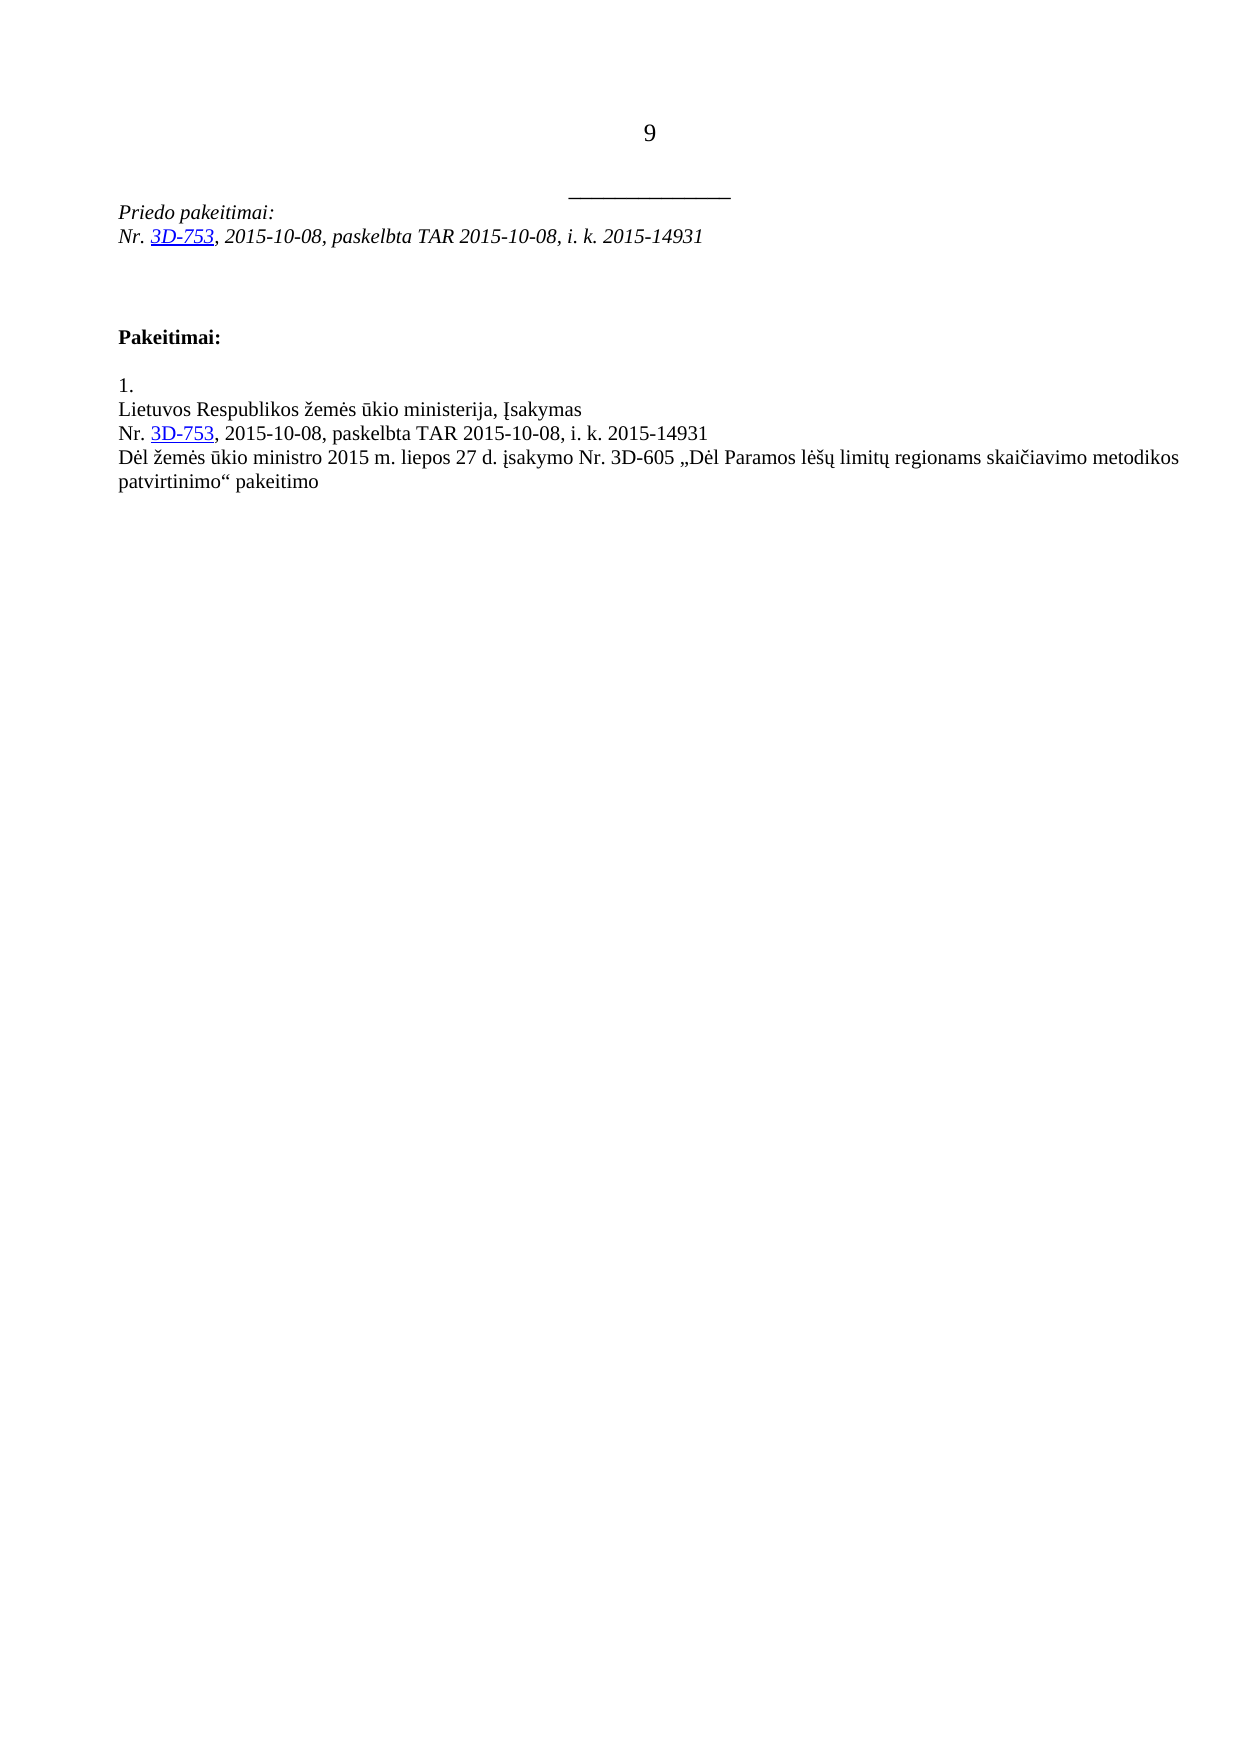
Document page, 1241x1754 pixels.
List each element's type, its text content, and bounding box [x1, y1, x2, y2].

text Nr. 3D-753, 2015-10-08, paskelbta TAR 2015-10-08, i. k. 2015-14931 [118, 224, 1181, 248]
text ______________ [118, 176, 1181, 199]
text Dėl žemės ūkio ministro 2015 m. liepos 27 d. įsakymo Nr. 3D-605 „Dėl Paramos lėšų limitų regionams skaičiavimo metodikos patvirtinimo“ pakeitimo [118, 445, 1181, 493]
text 1. [118, 373, 1181, 397]
text Nr. 3D-753, 2015-10-08, paskelbta TAR 2015-10-08, i. k. 2015-14931 [118, 421, 1181, 445]
text Priedo pakeitimai: [118, 199, 1181, 224]
text Lietuvos Respublikos žemės ūkio ministerija, Įsakymas [118, 397, 1181, 421]
text Pakeitimai: [118, 324, 1181, 349]
